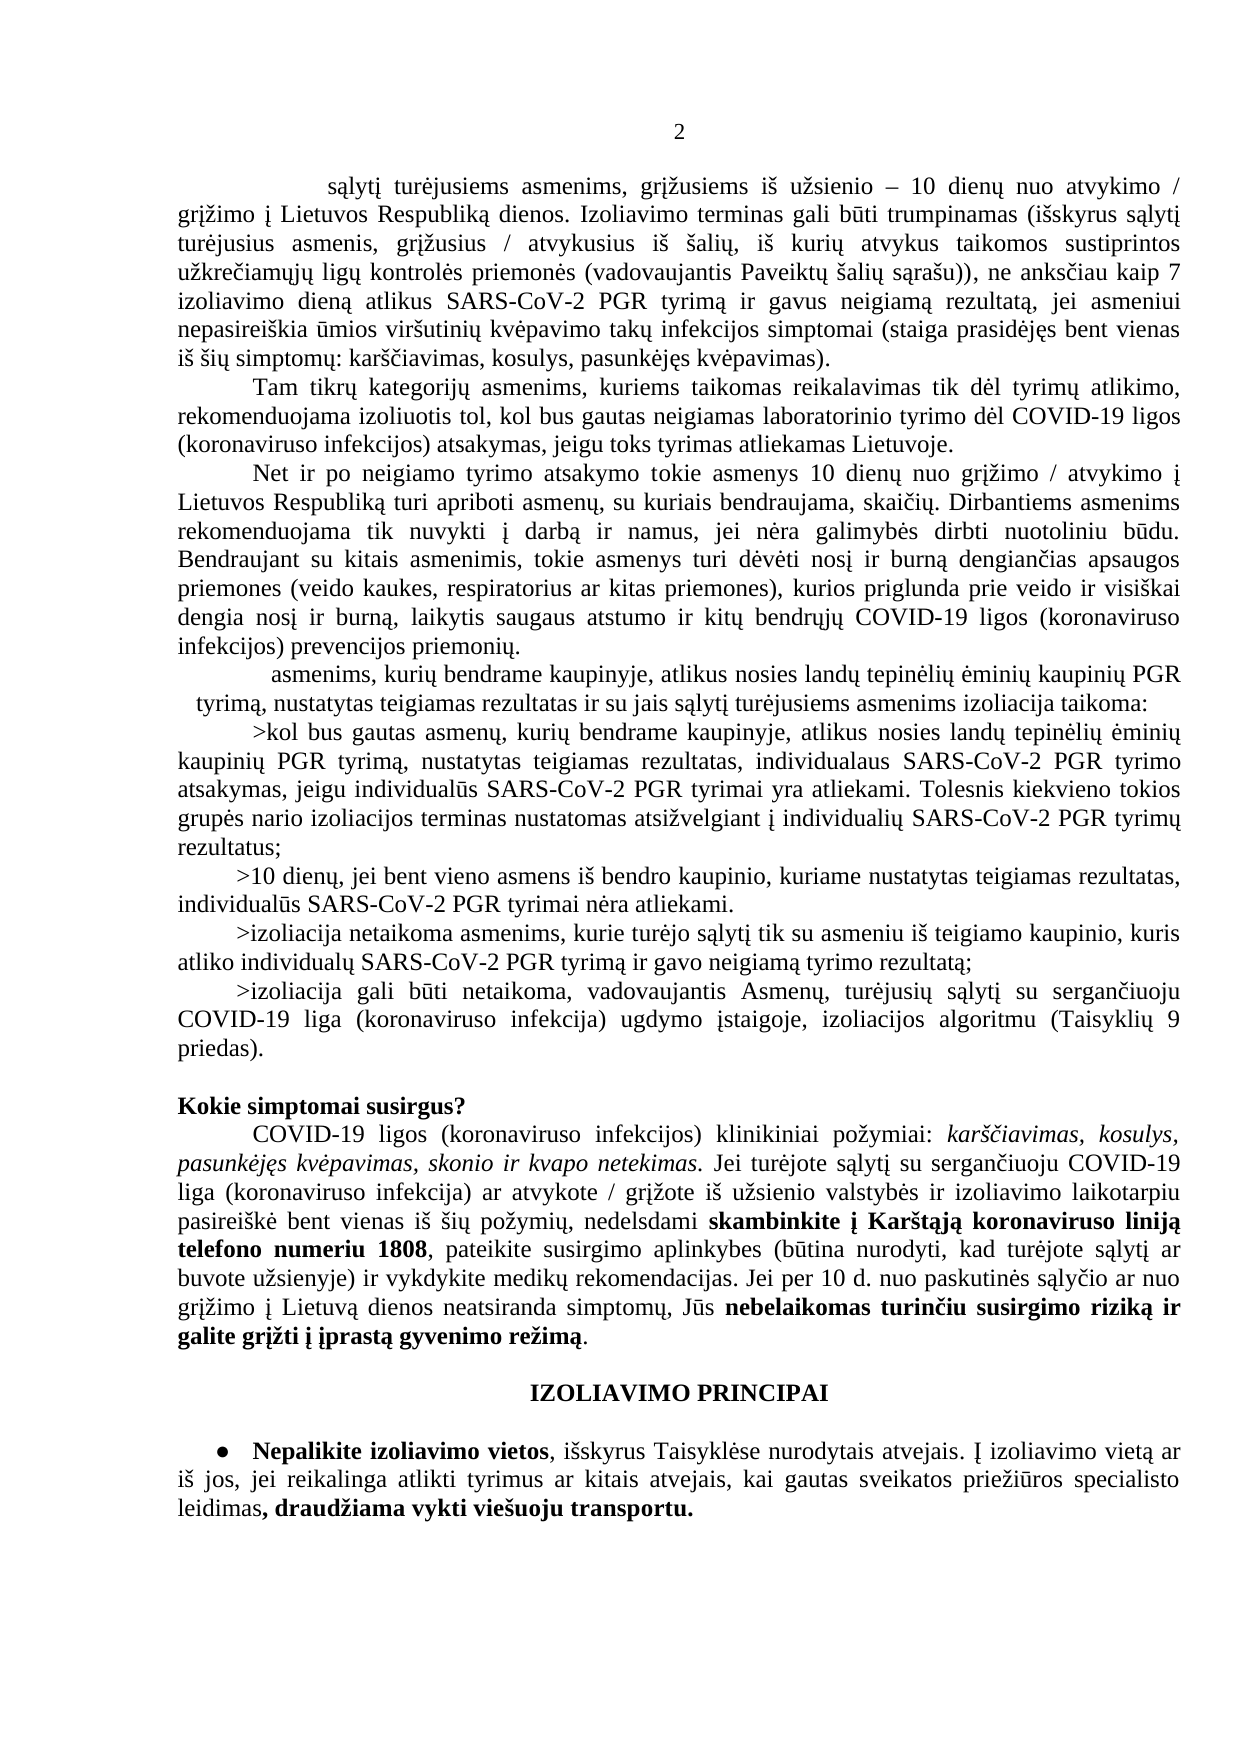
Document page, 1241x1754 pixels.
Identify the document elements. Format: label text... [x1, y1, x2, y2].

text  asmenims, kurių bendrame kaupinyje, atlikus nosies landų tepinėlių ėminių kaupinių PGR tyrimą, nustatytas teigiamas rezultatas ir su jais sąlytį turėjusiems asmenims izoliacija taikoma: [196, 659, 1181, 717]
text >kol bus gautas asmenų, kurių bendrame kaupinyje, atlikus nosies landų tepinėlių ėminių kaupinių PGR tyrimą, nustatytas teigiamas rezultatas, individualaus SARS-CoV-2 PGR tyrimo atsakymas, jeigu individualūs SARS-CoV-2 PGR tyrimai yra atliekami. Tolesnis kiekvieno tokios grupės nario izoliacijos terminas nustatomas atsižvelgiant į individualių SARS-CoV-2 PGR tyrimų rezultatus; [177, 717, 1181, 861]
text Kokie simptomai susirgus? [177, 1091, 1181, 1119]
text >izoliacija gali būti netaikoma, vadovaujantis Asmenų, turėjusių sąlytį su sergančiuoju COVID-19 liga (koronaviruso infekcija) ugdymo įstaigoje, izoliacijos algoritmu (Taisyklių 9 priedas). [177, 976, 1181, 1062]
text >10 dienų, jei bent vieno asmens iš bendro kaupinio, kuriame nustatytas teigiamas rezultatas, individualūs SARS-CoV-2 PGR tyrimai nėra atliekami. [177, 861, 1181, 918]
text >izoliacija netaikoma asmenims, kurie turėjo sąlytį tik su asmeniu iš teigiamo kaupinio, kuris atliko individualų SARS-CoV-2 PGR tyrimą ir gavo neigiamą tyrimo rezultatą; [177, 918, 1181, 976]
text izoliavimo PRINCIPAI [177, 1378, 1181, 1407]
text ● Nepalikite izoliavimo vietos, išskyrus Taisyklėse nurodytais atvejais. Į izoliavimo vietą ar iš jos, jei reikalinga atlikti tyrimus ar kitais atvejais, kai gautas sveikatos priežiūros specialisto leidimas, draudžiama vykti viešuoju transportu. [177, 1436, 1181, 1522]
text Tam tikrų kategorijų asmenims, kuriems taikomas reikalavimas tik dėl tyrimų atlikimo, rekomenduojama izoliuotis tol, kol bus gautas neigiamas laboratorinio tyrimo dėl COVID-19 ligos (koronaviruso infekcijos) atsakymas, jeigu toks tyrimas atliekamas Lietuvoje. [177, 372, 1181, 458]
text COVID-19 ligos (koronaviruso infekcijos) klinikiniai požymiai: karščiavimas, kosulys, pasunkėjęs kvėpavimas, skonio ir kvapo netekimas. Jei turėjote sąlytį su sergančiuoju COVID-19 liga (koronaviruso infekcija) ar atvykote / grįžote iš užsienio valstybės ir izoliavimo laikotarpiu pasireiškė bent vienas iš šių požymių, nedelsdami skambinkite į Karštąją koronaviruso liniją telefono numeriu 1808, pateikite susirgimo aplinkybes (būtina nurodyti, kad turėjote sąlytį ar buvote užsienyje) ir vykdykite medikų rekomendacijas. Jei per 10 d. nuo paskutinės sąlyčio ar nuo grįžimo į Lietuvą dienos neatsiranda simptomų, Jūs nebelaikomas turinčiu susirgimo riziką ir galite grįžti į įprastą gyvenimo režimą. [177, 1119, 1181, 1349]
text Net ir po neigiamo tyrimo atsakymo tokie asmenys 10 dienų nuo grįžimo / atvykimo į Lietuvos Respubliką turi apriboti asmenų, su kuriais bendraujama, skaičių. Dirbantiems asmenims rekomenduojama tik nuvykti į darbą ir namus, jei nėra galimybės dirbti nuotoliniu būdu. Bendraujant su kitais asmenimis, tokie asmenys turi dėvėti nosį ir burną dengiančias apsaugos priemones (veido kaukes, respiratorius ar kitas priemones), kurios priglunda prie veido ir visiškai dengia nosį ir burną, laikytis saugaus atstumo ir kitų bendrųjų COVID-19 ligos (koronaviruso infekcijos) prevencijos priemonių. [177, 458, 1181, 659]
text  sąlytį turėjusiems asmenims, grįžusiems iš užsienio – 10 dienų nuo atvykimo / grįžimo į Lietuvos Respubliką dienos. Izoliavimo terminas gali būti trumpinamas (išskyrus sąlytį turėjusius asmenis, grįžusius / atvykusius iš šalių, iš kurių atvykus taikomos sustiprintos užkrečiamųjų ligų kontrolės priemonės (vadovaujantis Paveiktų šalių sąrašu)), ne anksčiau kaip 7 izoliavimo dieną atlikus SARS-CoV-2 PGR tyrimą ir gavus neigiamą rezultatą, jei asmeniui nepasireiškia ūmios viršutinių kvėpavimo takų infekcijos simptomai (staiga prasidėjęs bent vienas iš šių simptomų: karščiavimas, kosulys, pasunkėjęs kvėpavimas). [177, 171, 1181, 372]
